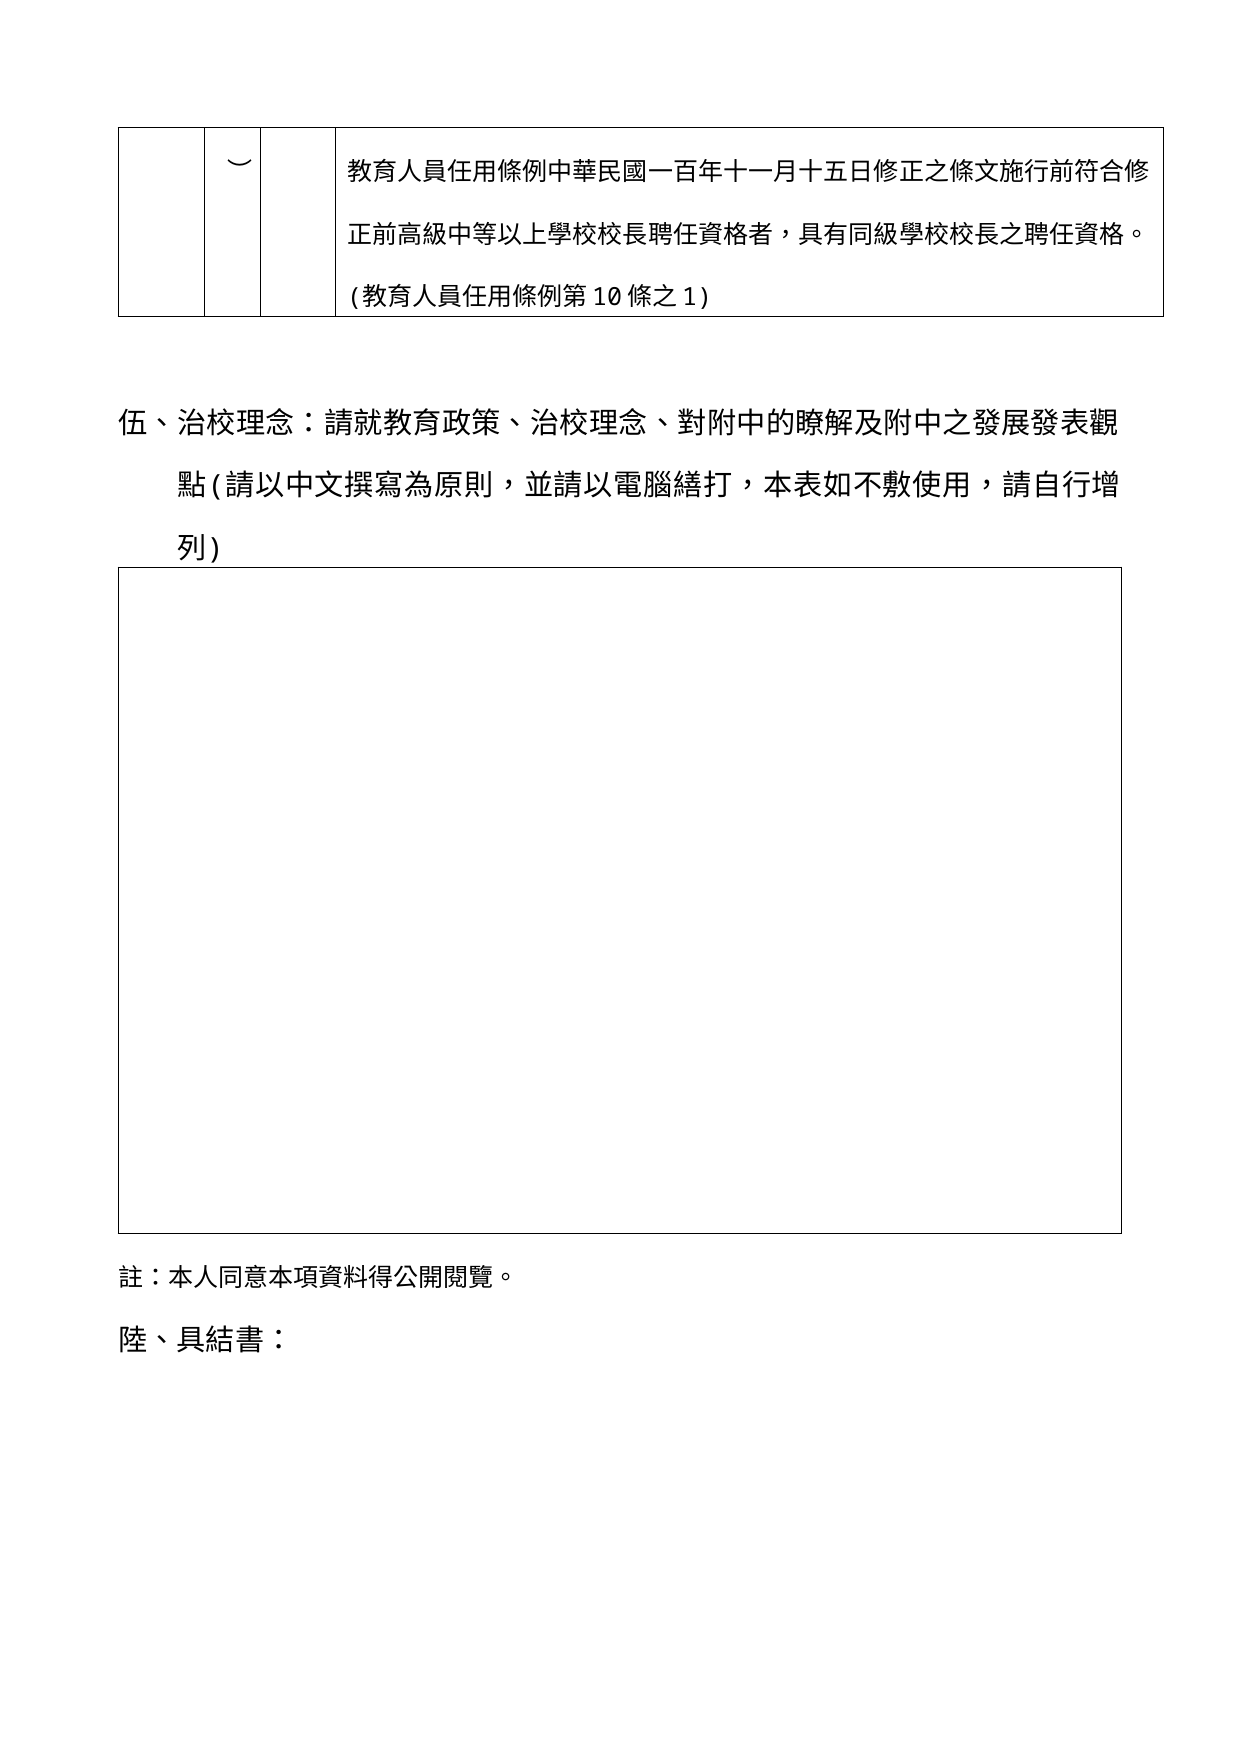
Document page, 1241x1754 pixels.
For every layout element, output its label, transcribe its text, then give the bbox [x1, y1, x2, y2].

table_cell [261, 128, 335, 316]
table_cell [119, 128, 204, 316]
table_cell ︶ [205, 128, 260, 316]
text 伍、治校理念：請就教育政策、治校理念、對附中的瞭解及附中之發展發表觀點(請以中文撰寫為原則，並請以電腦繕打，本表如不敷使用，請自行增列) [118, 379, 1122, 567]
table_cell 教育人員任用條例中華民國一百年十一月十五日修正之條文施行前符合修正前高級中等以上學校校長聘任資格者，具有同級學校校長之聘任資格。(教育人員任用條例第10條之1) [336, 128, 1163, 316]
text 陸、具結書： [118, 1296, 1122, 1358]
text 註：本人同意本項資料得公開閱覽。 [118, 1234, 1122, 1296]
table_header [119, 568, 1121, 1232]
